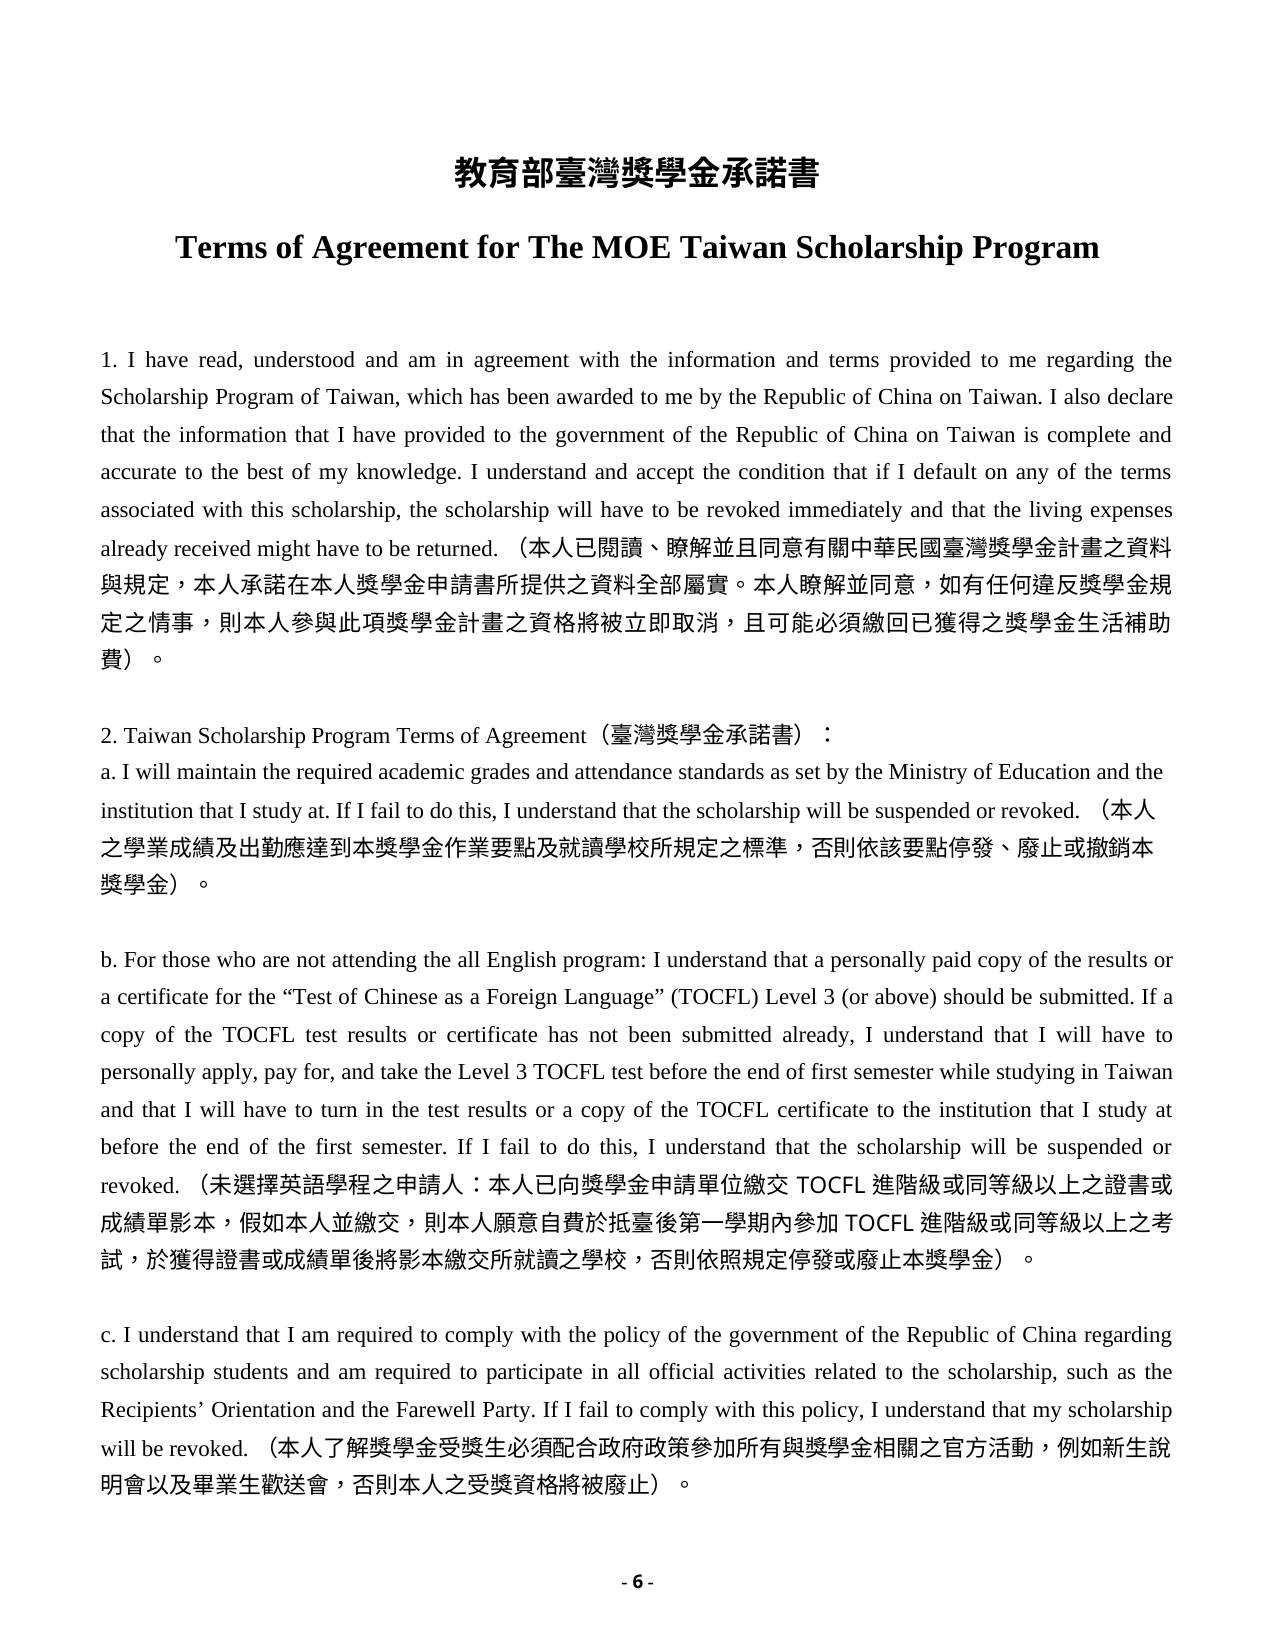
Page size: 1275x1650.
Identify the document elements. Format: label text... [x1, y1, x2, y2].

text 教育部臺灣獎學金承諾書 [100, 134, 1174, 209]
text c. I understand that I am required to comply with the policy of the government of the Republic of China regarding scholarship students and am required to participate in all official activities related to the scholarship, such as the Recipients’ Orientation and the Farewell Party. If I fail to comply with this policy, I understand that my scholarship will be revoked. （本人了解獎學金受獎生必須配合政府政策參加所有與獎學金相關之官方活動，例如新生說明會以及畢業生歡送會，否則本人之受獎資格將被廢止）。 [100, 1315, 1174, 1503]
text b. For those who are not attending the all English program: I understand that a personally paid copy of the results or a certificate for the “Test of Chinese as a Foreign Language” (TOCFL) Level 3 (or above) should be submitted. If a copy of the TOCFL test results or certificate has not been submitted already, I understand that I will have to personally apply, pay for, and take the Level 3 TOCFL test before the end of first semester while studying in Taiwan and that I will have to turn in the test results or a copy of the TOCFL certificate to the institution that I study at before the end of the first semester. If I fail to do this, I understand that the scholarship will be suspended or revoked. （未選擇英語學程之申請人：本人已向獎學金申請單位繳交TOCFL 進階級或同等級以上之證書或成績單影本，假如本人並繳交，則本人願意自費於抵臺後第一學期內參加TOCFL 進階級或同等級以上之考試，於獲得證書或成績單後將影本繳交所就讀之學校，否則依照規定停發或廢止本獎學金）。 [100, 940, 1174, 1278]
text 1. I have read, understood and am in agreement with the information and terms provided to me regarding the Scholarship Program of Taiwan, which has been awarded to me by the Republic of China on Taiwan. I also declare that the information that I have provided to the government of the Republic of China on Taiwan is complete and accurate to the best of my knowledge. I understand and accept the condition that if I default on any of the terms associated with this scholarship, the scholarship will have to be revoked immediately and that the living expenses already received might have to be returned. （本人已閱讀、瞭解並且同意有關中華民國臺灣獎學金計畫之資料與規定，本人承諾在本人獎學金申請書所提供之資料全部屬實。本人瞭解並同意，如有任何違反獎學金規定之情事，則本人參與此項獎學金計畫之資格將被立即取消，且可能必須繳回已獲得之獎學金生活補助費）。 [100, 340, 1174, 678]
text Terms of Agreement for The MOE Taiwan Scholarship Program [100, 209, 1174, 284]
text 2. Taiwan Scholarship Program Terms of Agreement（臺灣獎學金承諾書）： [100, 715, 1174, 753]
text a. I will maintain the required academic grades and attendance standards as set by the Ministry of Education and the institution that I study at. If I fail to do this, I understand that the scholarship will be suspended or revoked. （本人之學業成績及出勤應達到本獎學金作業要點及就讀學校所規定之標準，否則依該要點停發、廢止或撤銷本獎學金）。 [100, 753, 1174, 903]
